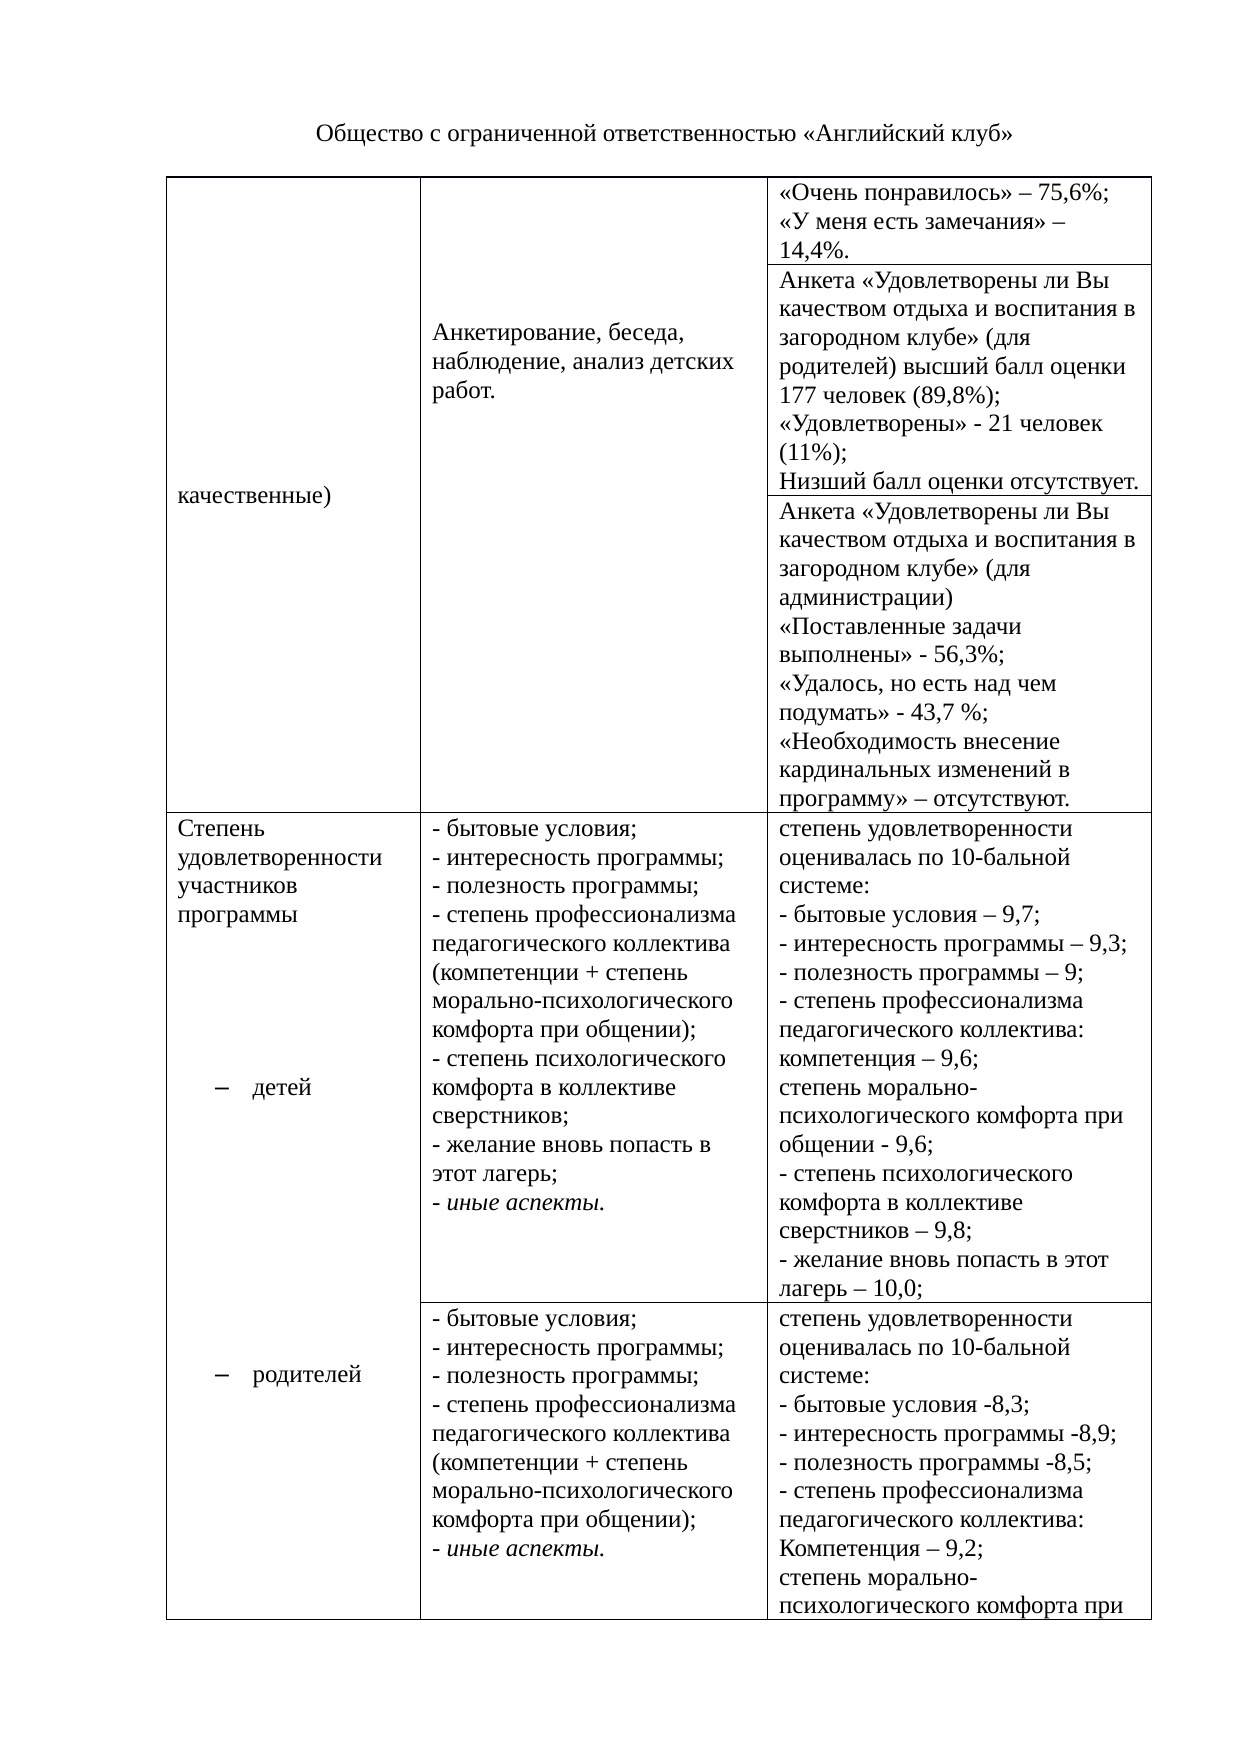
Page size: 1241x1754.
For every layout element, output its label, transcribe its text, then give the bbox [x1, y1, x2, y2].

table_cell - бытовые условия; - интересность программы; - полезность программы; - степень профессионализма педагогического коллектива (компетенции + степень морально-психологического комфорта при общении); - иные аспекты. [421, 1303, 767, 1619]
table_cell степень удовлетворенности оценивалась по 10-бальной системе: - бытовые условия – 9,7; - интересность программы – 9,3; - полезность программы – 9; - степень профессионализма педагогического коллектива: компетенция – 9,6; степень морально-психологического комфорта при общении - 9,6; - степень психологического комфорта в коллективе сверстников – 9,8; - желание вновь попасть в этот лагерь – 10,0; [768, 813, 1151, 1302]
table_cell - бытовые условия; - интересность программы; - полезность программы; - степень профессионализма педагогического коллектива (компетенции + степень морально-психологического комфорта при общении); - степень психологического комфорта в коллективе сверстников; - желание вновь попасть в этот лагерь; - иные аспекты. [421, 813, 767, 1302]
table_cell Анкета «Удовлетворены ли Вы качеством отдыха и воспитания в загородном клубе» (для родителей) высший балл оценки 177 человек (89,8%); «Удовлетворены» - 21 человек (11%); Низший балл оценки отсутствует. [768, 265, 1151, 495]
table_cell степень удовлетворенности оценивалась по 10-бальной системе: - бытовые условия -8,3; - интересность программы -8,9; - полезность программы -8,5; - степень профессионализма педагогического коллектива: Компетенция – 9,2; степень морально-психологического комфорта при [768, 1303, 1151, 1619]
table_cell Анкетирование, беседа, наблюдение, анализ детских работ. [421, 178, 767, 812]
table_cell «Очень понравилось» – 75,6%; «У меня есть замечания» – 14,4%. [768, 178, 1151, 264]
table_cell качественные) [167, 178, 420, 812]
table_cell Степень удовлетворенности участников программы детей родителей [167, 813, 420, 1619]
table_cell Анкета «Удовлетворены ли Вы качеством отдыха и воспитания в загородном клубе» (для администрации) «Поставленные задачи выполнены» - 56,3%; «Удалось, но есть над чем подумать» - 43,7 %; «Необходимость внесение кардинальных изменений в программу» – отсутствуют. [768, 496, 1151, 812]
